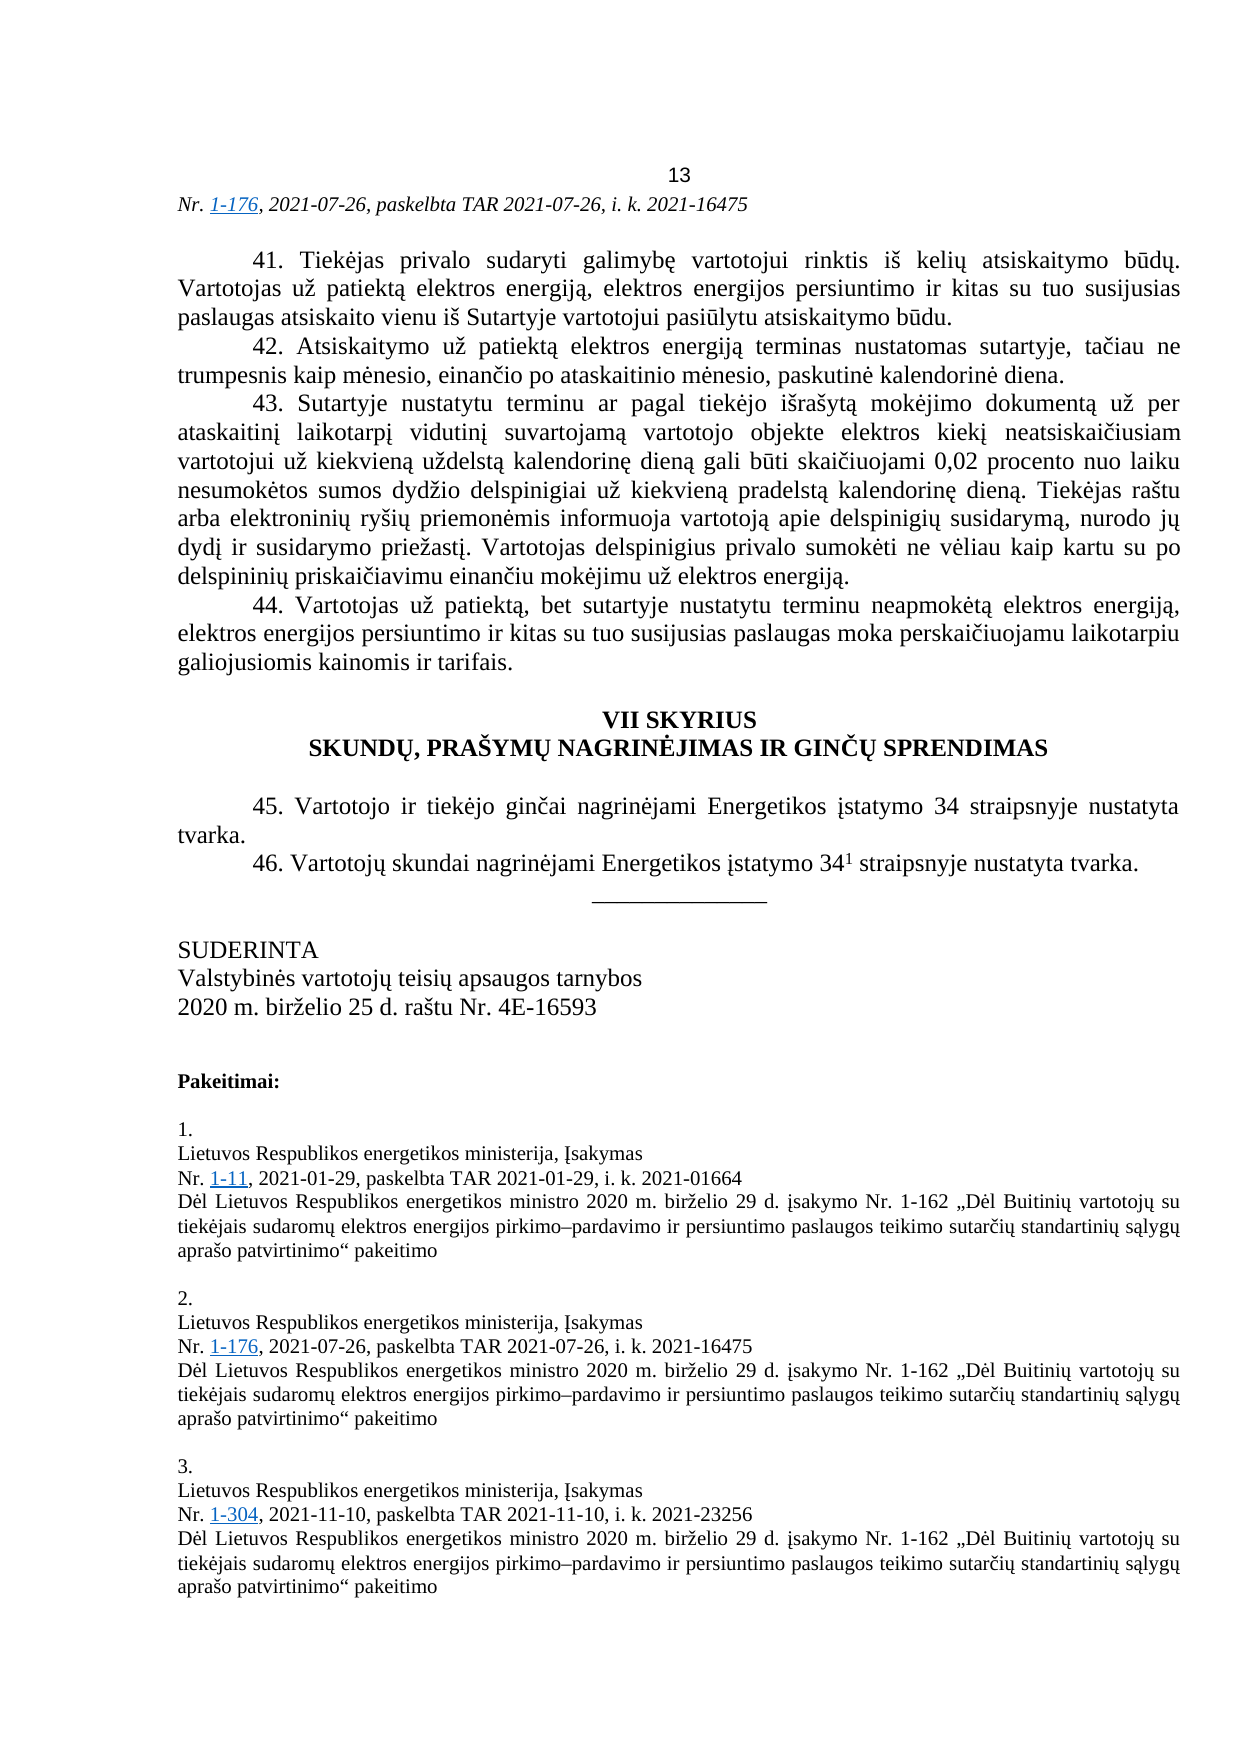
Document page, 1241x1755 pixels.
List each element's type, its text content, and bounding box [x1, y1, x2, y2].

text Valstybinės vartotojų teisių apsaugos tarnybos [177, 963, 1181, 992]
text SKUNDŲ, PRAŠYMŲ NAGRINĖJIMAS IR GINČŲ SPRENDIMAS [177, 733, 1180, 762]
text Dėl Lietuvos Respublikos energetikos ministro 2020 m. birželio 29 d. įsakymo Nr. 1-162 „Dėl Buitinių vartotojų su tiekėjais sudaromų elektros energijos pirkimo–pardavimo ir persiuntimo paslaugos teikimo sutarčių standartinių sąlygų aprašo patvirtinimo“ pakeitimo [177, 1526, 1181, 1598]
text Dėl Lietuvos Respublikos energetikos ministro 2020 m. birželio 29 d. įsakymo Nr. 1-162 „Dėl Buitinių vartotojų su tiekėjais sudaromų elektros energijos pirkimo–pardavimo ir persiuntimo paslaugos teikimo sutarčių standartinių sąlygų aprašo patvirtinimo“ pakeitimo [177, 1189, 1181, 1262]
text VII SKYRIUS [177, 705, 1181, 733]
text Pakeitimai: [177, 1069, 1181, 1093]
text Nr. 1-11, 2021-01-29, paskelbta TAR 2021-01-29, i. k. 2021-01664 [177, 1165, 1181, 1189]
text 2020 m. birželio 25 d. raštu Nr. 4E-16593 [177, 992, 1181, 1021]
text SUDERINTA [177, 935, 1181, 963]
text 43. Sutartyje nustatytu terminu ar pagal tiekėjo išrašytą mokėjimo dokumentą už per ataskaitinį laikotarpį vidutinį suvartojamą vartotojo objekte elektros kiekį neatsiskaičiusiam vartotojui už kiekvieną uždelstą kalendorinę dieną gali būti skaičiuojami 0,02 procento nuo laiku nesumokėtos sumos dydžio delspinigiai už kiekvieną pradelstą kalendorinę dieną. Tiekėjas raštu arba elektroninių ryšių priemonėmis informuoja vartotoją apie delspinigių susidarymą, nurodo jų dydį ir susidarymo priežastį. Vartotojas delspinigius privalo sumokėti ne vėliau kaip kartu su po delspininių priskaičiavimu einančiu mokėjimu už elektros energiją. [177, 388, 1181, 590]
text 45. Vartotojo ir tiekėjo ginčai nagrinėjami Energetikos įstatymo 34 straipsnyje nustatyta tvarka. [177, 791, 1180, 848]
text Lietuvos Respublikos energetikos ministerija, Įsakymas [177, 1478, 1181, 1502]
text 42. Atsiskaitymo už patiektą elektros energiją terminas nustatomas sutartyje, tačiau ne trumpesnis kaip mėnesio, einančio po ataskaitinio mėnesio, paskutinė kalendorinė diena. [177, 331, 1181, 388]
text 46. Vartotojų skundai nagrinėjami Energetikos įstatymo 341 straipsnyje nustatyta tvarka. [177, 848, 1180, 877]
text Lietuvos Respublikos energetikos ministerija, Įsakymas [177, 1141, 1181, 1165]
text Dėl Lietuvos Respublikos energetikos ministro 2020 m. birželio 29 d. įsakymo Nr. 1-162 „Dėl Buitinių vartotojų su tiekėjais sudaromų elektros energijos pirkimo–pardavimo ir persiuntimo paslaugos teikimo sutarčių standartinių sąlygų aprašo patvirtinimo“ pakeitimo [177, 1358, 1181, 1430]
text ______________ [177, 877, 1181, 906]
text Nr. 1-304, 2021-11-10, paskelbta TAR 2021-11-10, i. k. 2021-23256 [177, 1502, 1181, 1526]
text 2. [177, 1286, 1181, 1310]
text 1. [177, 1117, 1181, 1141]
text 41. Tiekėjas privalo sudaryti galimybę vartotojui rinktis iš kelių atsiskaitymo būdų. Vartotojas už patiektą elektros energiją, elektros energijos persiuntimo ir kitas su tuo susijusias paslaugas atsiskaito vienu iš Sutartyje vartotojui pasiūlytu atsiskaitymo būdu. [177, 245, 1181, 331]
text 3. [177, 1454, 1181, 1478]
text Lietuvos Respublikos energetikos ministerija, Įsakymas [177, 1310, 1181, 1334]
text 44. Vartotojas už patiektą, bet sutartyje nustatytu terminu neapmokėtą elektros energiją, elektros energijos persiuntimo ir kitas su tuo susijusias paslaugas moka perskaičiuojamu laikotarpiu galiojusiomis kainomis ir tarifais. [177, 590, 1181, 676]
text Nr. 1-176, 2021-07-26, paskelbta TAR 2021-07-26, i. k. 2021-16475 [177, 1334, 1181, 1358]
text Nr. 1-176, 2021-07-26, paskelbta TAR 2021-07-26, i. k. 2021-16475 [177, 192, 1181, 216]
